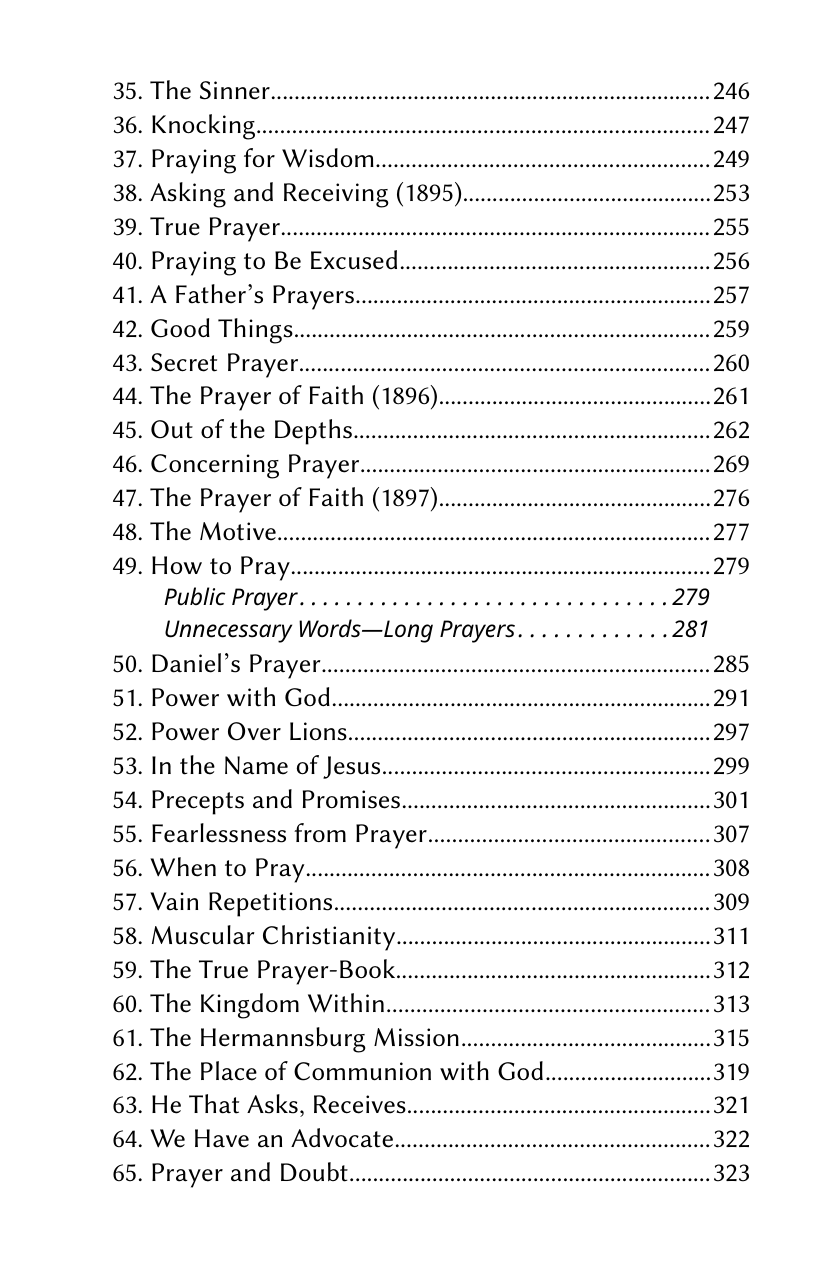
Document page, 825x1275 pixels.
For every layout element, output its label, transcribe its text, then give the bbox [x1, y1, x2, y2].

list Muscular Christianity 311 [150, 920, 750, 951]
list Power Over Lions 297 [150, 716, 750, 747]
list Out of the Depths 262 [150, 414, 750, 446]
list When to Pray 308 [150, 852, 750, 883]
list A Father’s Prayers 257 [150, 279, 750, 310]
list The Hermannsburg Mission 315 [150, 1022, 750, 1053]
list Daniel’s Prayer 285 [150, 648, 750, 679]
list Praying for Wisdom 249 [150, 143, 750, 174]
text Unnecessary Words—Long Prayers 281 [163, 613, 712, 644]
list We Have an Advocate 322 [150, 1123, 750, 1154]
list Power with God 291 [150, 682, 750, 713]
list The Prayer of Faith (1896) 261 [150, 381, 750, 412]
list The True Prayer-Book 312 [150, 954, 750, 985]
list Praying to Be Excused 256 [150, 245, 750, 276]
list How to Pray 279 [150, 550, 750, 581]
list Vain Repetitions 309 [150, 886, 750, 917]
list The Sinner 246 [150, 75, 750, 106]
text Public Prayer 279 [163, 581, 712, 613]
list The Motive 277 [150, 516, 750, 547]
list Concerning Prayer 269 [150, 448, 750, 479]
list The Place of Communion with God 319 [150, 1056, 750, 1087]
list Prayer and Doubt 323 [150, 1157, 750, 1188]
list Knocking 247 [150, 109, 750, 140]
list He That Asks, Receives 321 [150, 1089, 750, 1121]
list In the Name of Jesus 299 [150, 750, 750, 781]
list Good Things 259 [150, 313, 750, 344]
list Asking and Receiving (1895) 253 [150, 177, 750, 208]
list True Prayer 255 [150, 211, 750, 242]
list Fearlessness from Prayer 307 [150, 818, 750, 849]
list Secret Prayer 260 [150, 347, 750, 378]
list The Kingdom Within 313 [150, 988, 750, 1019]
list The Prayer of Faith (1897) 276 [150, 482, 750, 513]
list Precepts and Promises 301 [150, 784, 750, 815]
